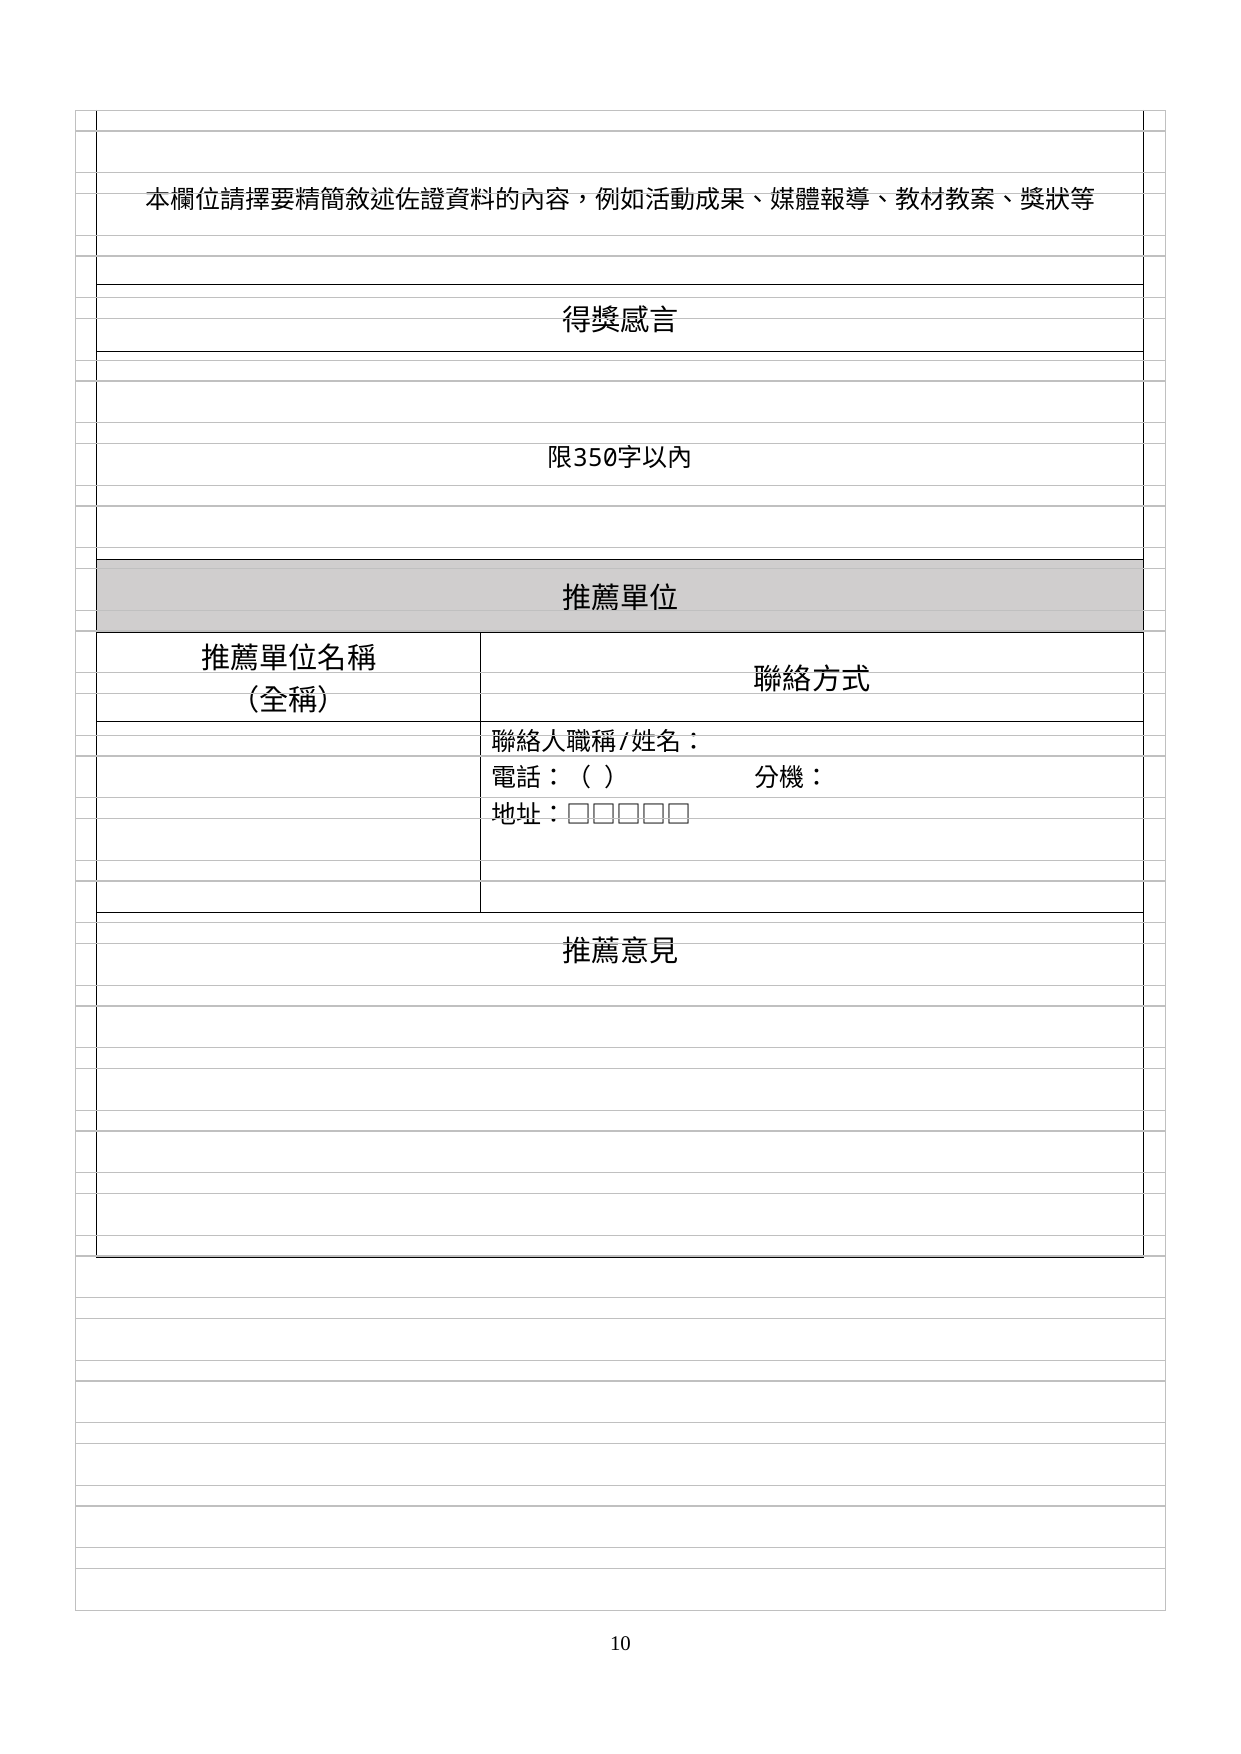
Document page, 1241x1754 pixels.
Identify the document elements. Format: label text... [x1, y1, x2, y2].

table_cell 聯絡方式 [481, 673, 1143, 693]
table_cell [97, 923, 1143, 943]
table_cell 聯絡人職稱/姓名： 電話：（ ） 分機： 地址：□□□□□ [481, 819, 1143, 860]
table_cell 限350字以內 [97, 444, 1143, 485]
table_cell [97, 913, 1143, 922]
table_cell 得獎感言 [97, 298, 1143, 318]
table_cell [97, 882, 480, 912]
table_cell [97, 757, 480, 797]
table_cell [97, 1173, 1143, 1193]
table_cell [97, 1069, 1143, 1110]
table_cell [97, 1007, 1143, 1047]
table_cell 聯絡人職稱/姓名： 電話：（ ） 分機： 地址：□□□□□ [481, 757, 1143, 797]
table_cell 聯絡方式 [481, 694, 1143, 721]
table_cell 推薦單位名稱 （全稱） [97, 633, 480, 672]
table_cell 本欄位請擇要精簡敘述佐證資料的內容，例如活動成果、媒體報導、教材教案、獎狀等 [97, 257, 1143, 284]
table_cell 聯絡人職稱/姓名： 電話：（ ） 分機： 地址：□□□□□ [481, 861, 1143, 880]
table_cell 推薦意見 [97, 944, 1143, 984]
table_cell [97, 736, 480, 755]
table_cell [97, 986, 1143, 1005]
table_cell [97, 1132, 1143, 1172]
table_cell [97, 1236, 1143, 1255]
table_cell [97, 423, 1143, 443]
table_cell 本欄位請擇要精簡敘述佐證資料的內容，例如活動成果、媒體報導、教材教案、獎狀等 [97, 236, 1143, 255]
table_cell 本欄位請擇要精簡敘述佐證資料的內容，例如活動成果、媒體報導、教材教案、獎狀等 [97, 194, 1143, 235]
table_cell [97, 798, 480, 818]
table_cell [97, 611, 1143, 630]
table_cell [97, 382, 1143, 422]
table_cell [97, 361, 1143, 380]
table_cell [97, 861, 480, 880]
table_cell [97, 1111, 1143, 1130]
table_cell [97, 352, 1143, 360]
table_cell [97, 819, 480, 860]
table_cell [97, 1194, 1143, 1235]
table_cell 聯絡人職稱/姓名： 電話：（ ） 分機： 地址：□□□□□ [481, 736, 1143, 755]
table_cell 推薦單位 [97, 569, 1143, 610]
table_cell [97, 507, 1143, 547]
table_cell 推薦單位名稱 （全稱） [97, 694, 480, 721]
table_cell 推薦單位名稱 （全稱） [97, 673, 480, 693]
table_cell [97, 548, 1143, 559]
table_cell 得獎感言 [625, 310, 640, 318]
table_cell 聯絡人職稱/姓名： 電話：（ ） 分機： 地址：□□□□□ [481, 798, 1143, 818]
table_cell 本欄位請擇要精簡敘述佐證資料的內容，例如活動成果、媒體報導、教材教案、獎狀等 [97, 111, 1143, 130]
table_cell [97, 560, 1143, 568]
table_cell [97, 722, 480, 735]
table_cell 本欄位請擇要精簡敘述佐證資料的內容，例如活動成果、媒體報導、教材教案、獎狀等 [97, 173, 1143, 193]
table_cell 得獎感言 [97, 285, 1143, 297]
table_cell [97, 486, 1143, 505]
table_cell [97, 1048, 1143, 1068]
table_cell 聯絡方式 [481, 633, 1143, 672]
table_cell 聯絡人職稱/姓名： 電話：（ ） 分機： 地址：□□□□□ [481, 882, 1143, 912]
table_cell 得獎感言 [97, 319, 1143, 351]
table_cell 聯絡人職稱/姓名： 電話：（ ） 分機： 地址：□□□□□ [481, 722, 1143, 735]
table_cell 本欄位請擇要精簡敘述佐證資料的內容，例如活動成果、媒體報導、教材教案、獎狀等 [97, 132, 1143, 172]
